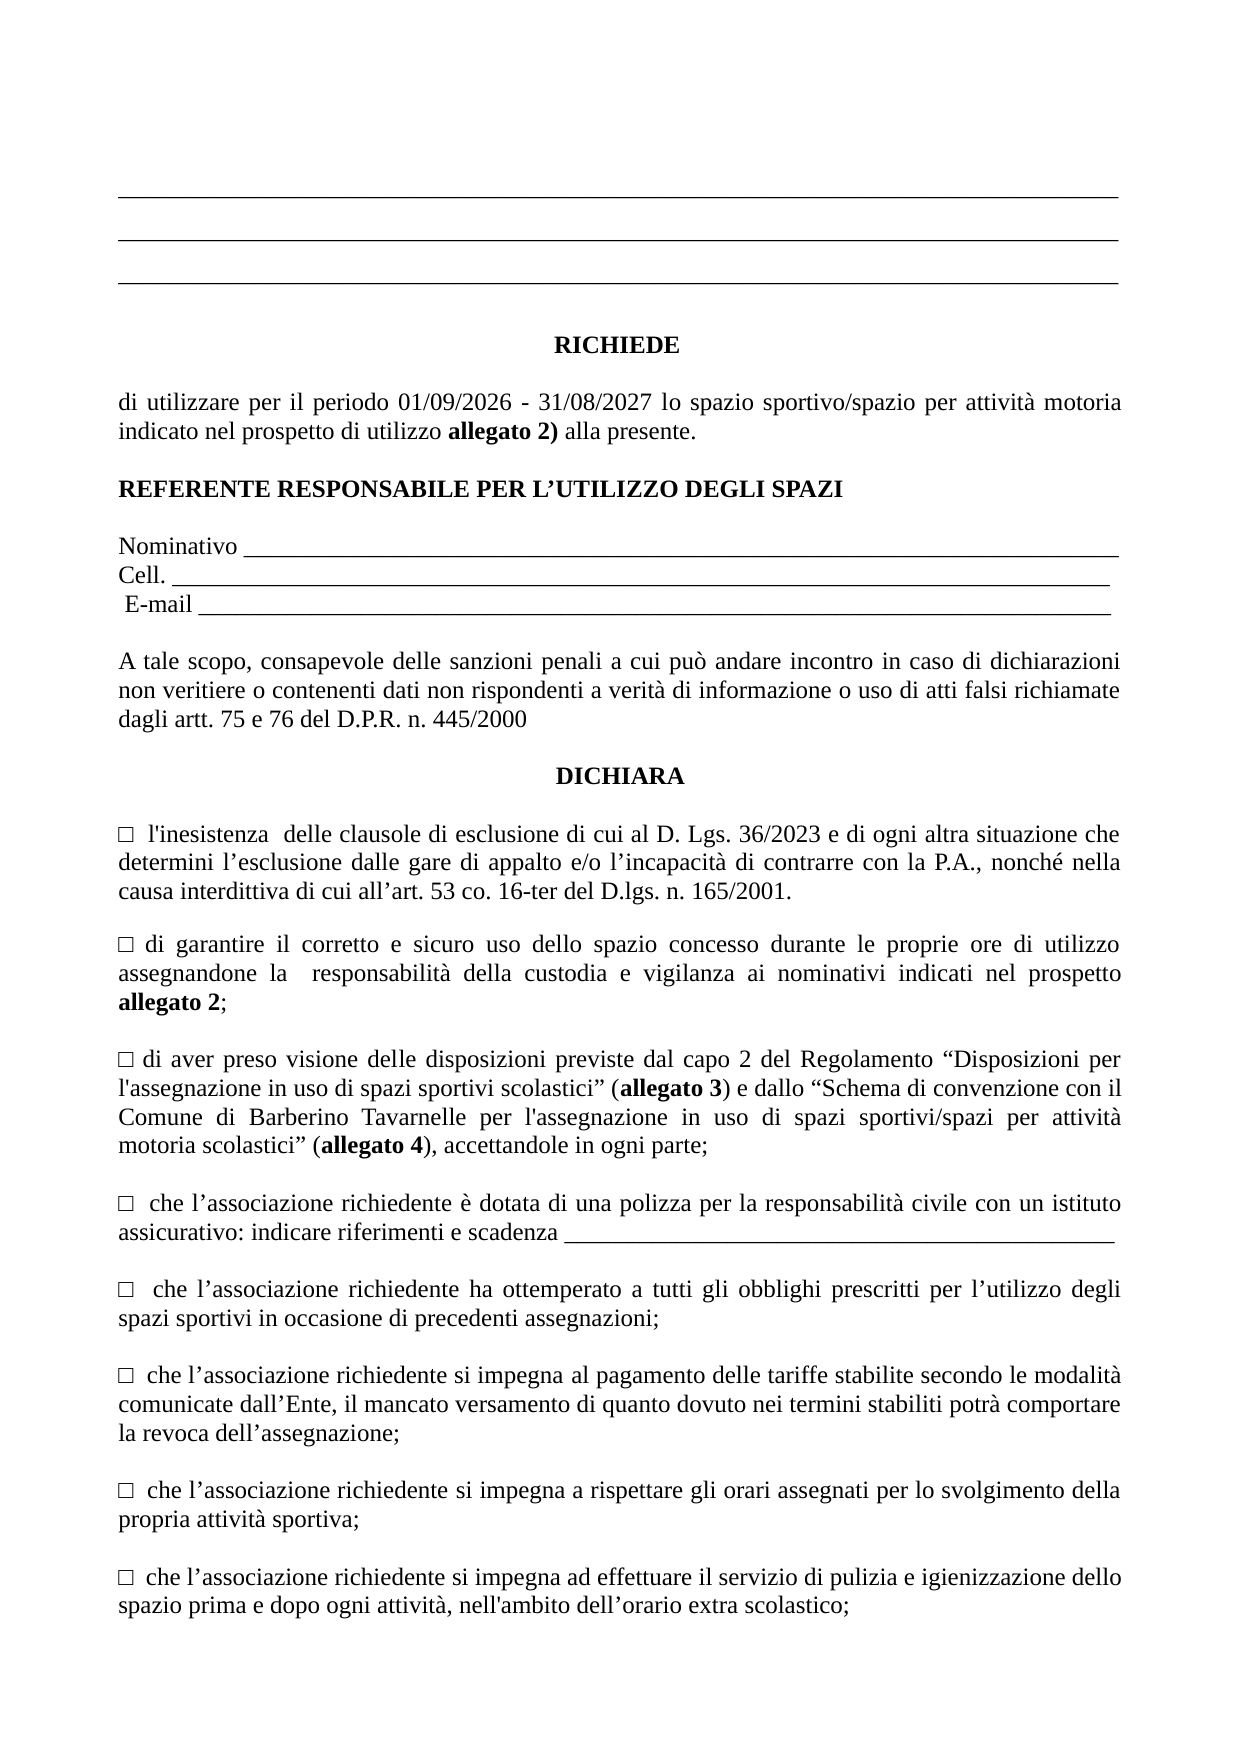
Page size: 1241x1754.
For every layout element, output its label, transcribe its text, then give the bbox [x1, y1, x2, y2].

text □ che l’associazione richiedente si impegna al pagamento delle tariffe stabilite secondo le modalità comunicate dall’Ente, il mancato versamento di quanto dovuto nei termini stabiliti potrà comportare la revoca dell’assegnazione; [118, 1360, 1122, 1447]
text □ che l’associazione richiedente è dotata di una polizza per la responsabilità civile con un istituto assicurativo: indicare riferimenti e scadenza ____________________________________________ [118, 1188, 1122, 1245]
text ________________________________________________________________________________________________________________________________________________________________________________________________________________________________________________ [118, 172, 1122, 287]
text □ che l’associazione richiedente si impegna a rispettare gli orari assegnati per lo svolgimento della propria attività sportiva; [118, 1475, 1122, 1533]
text □ di aver preso visione delle disposizioni previste dal capo 2 del Regolamento “Disposizioni per l'assegnazione in uso di spazi sportivi scolastici” (allegato 3) e dallo “Schema di convenzione con il Comune di Barberino Tavarnelle per l'assegnazione in uso di spazi sportivi/spazi per attività motoria scolastici” (allegato 4), accettandole in ogni parte; [118, 1044, 1122, 1159]
text A tale scopo, consapevole delle sanzioni penali a cui può andare incontro in caso di dichiarazioni non veritiere o contenenti dati non rispondenti a verità di informazione o uso di atti falsi richiamate dagli artt. 75 e 76 del D.P.R. n. 445/2000 [118, 646, 1122, 732]
text REFERENTE RESPONSABILE PER L’UTILIZZO DEGLI SPAZI [118, 474, 1122, 502]
text □ che l’associazione richiedente ha ottemperato a tutti gli obblighi prescritti per l’utilizzo degli spazi sportivi in occasione di precedenti assegnazioni; [118, 1274, 1122, 1332]
text DICHIARA [118, 761, 1122, 790]
text E-mail _________________________________________________________________________ [118, 589, 1122, 617]
text □ di garantire il corretto e sicuro uso dello spazio concesso durante le proprie ore di utilizzo assegnandone la responsabilità della custodia e vigilanza ai nominativi indicati nel prospetto allegato 2; [118, 929, 1122, 1015]
text RICHIEDE [118, 330, 1122, 359]
text □ l'inesistenza delle clausole di esclusione di cui al D. Lgs. 36/2023 e di ogni altra situazione che determini l’esclusione dalle gare di appalto e/o l’incapacità di contrarre con la P.A., nonché nella causa interdittiva di cui all’art. 53 co. 16-ter del D.lgs. n. 165/2001. [118, 819, 1122, 905]
text di utilizzare per il periodo 01/09/2026 - 31/08/2027 lo spazio sportivo/spazio per attività motoria indicato nel prospetto di utilizzo allegato 2) alla presente. [118, 387, 1122, 445]
text Cell. ___________________________________________________________________________ [118, 560, 1122, 589]
text □ che l’associazione richiedente si impegna ad effettuare il servizio di pulizia e igienizzazione dello spazio prima e dopo ogni attività, nell'ambito dell’orario extra scolastico; [118, 1562, 1122, 1619]
text Nominativo ______________________________________________________________________ [118, 531, 1122, 560]
